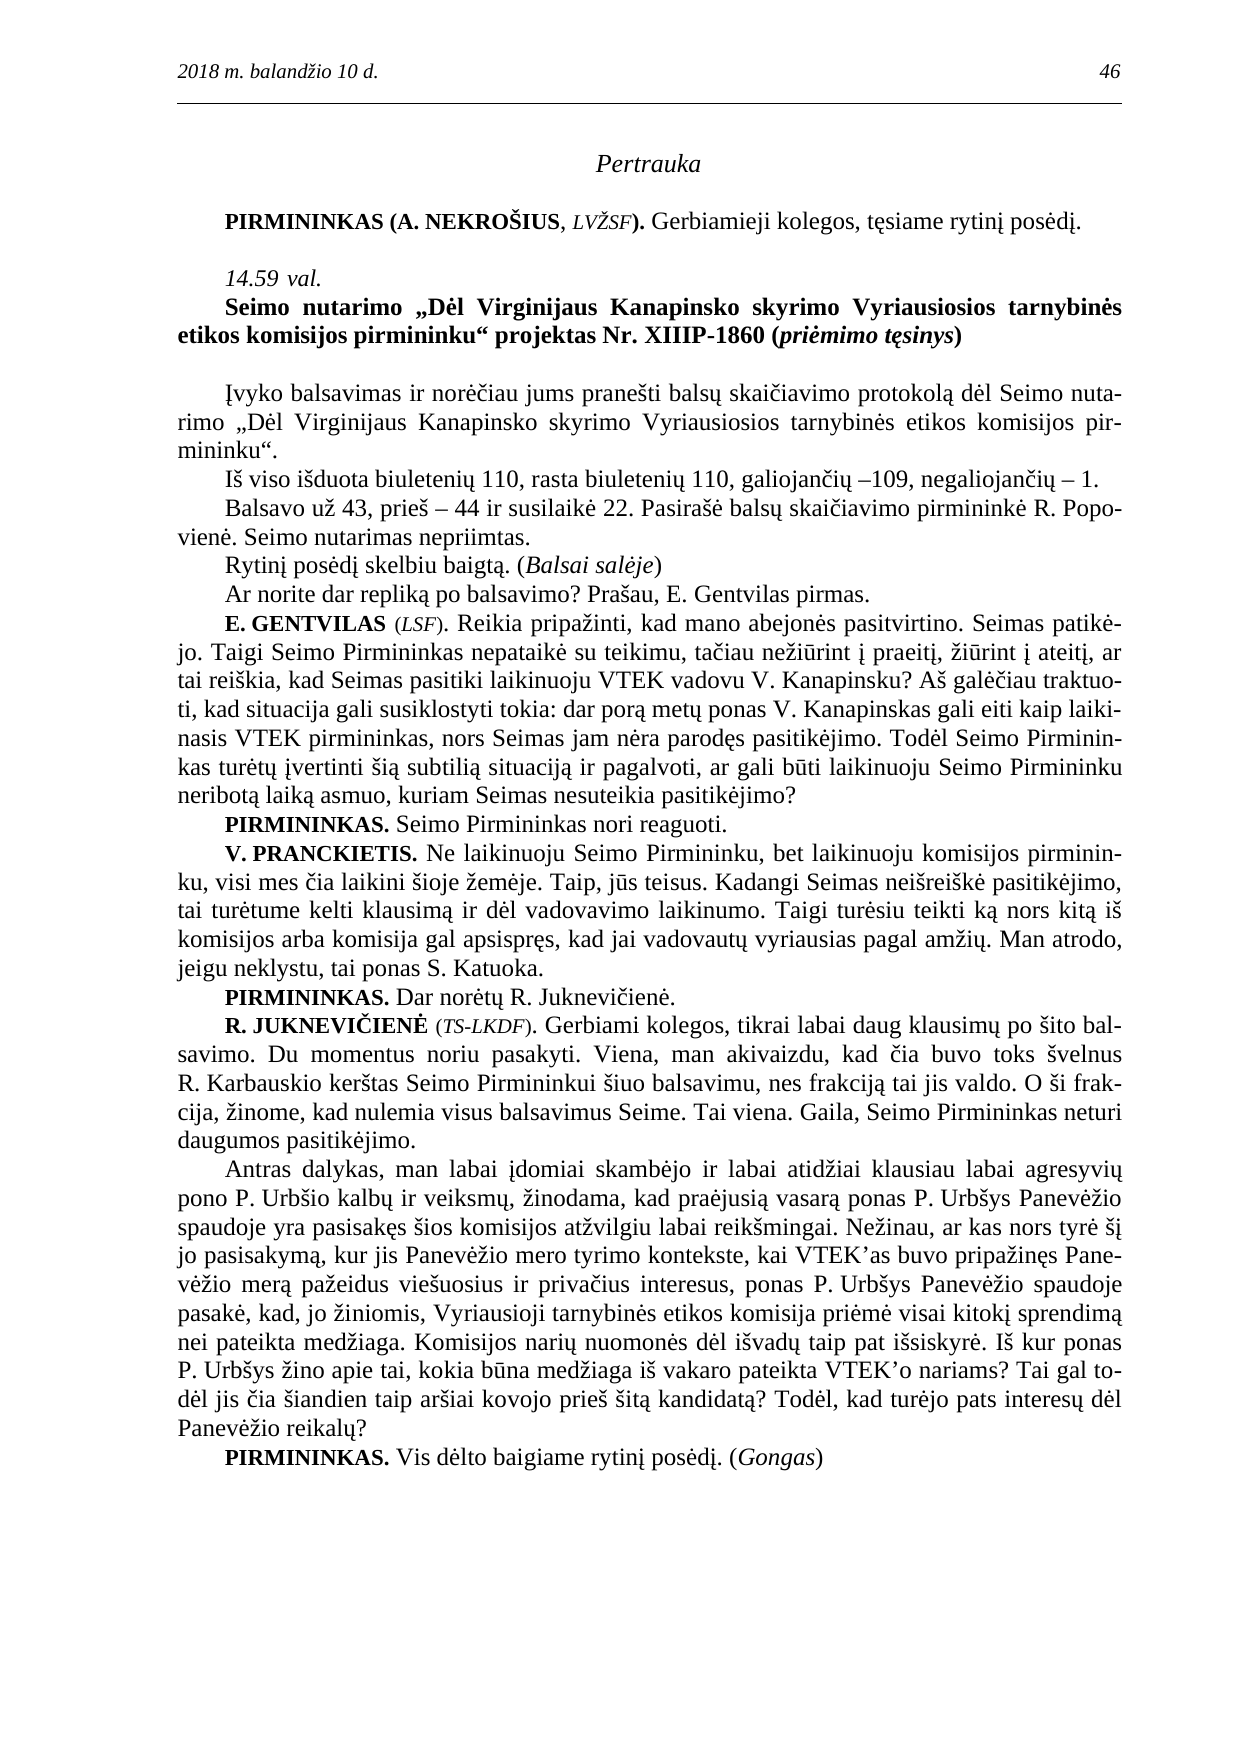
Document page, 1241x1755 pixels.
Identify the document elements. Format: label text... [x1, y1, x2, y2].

text E. GENTVILAS (LSF). Rei­kia pri­pa­žin­ti, kad ma­no abe­jo­nės pa­si­tvir­ti­no. Sei­mas pa­ti­kė­jo. Tai­gi Sei­mo Pir­mi­nin­kas ne­pa­tai­kė su tei­ki­mu, ta­čiau ne­žiū­rint į pra­ei­tį, žiū­rint į at­ei­tį, ar tai reiš­kia, kad Seimas pa­si­ti­ki lai­ki­nuo­ju VTEK va­do­vu V. Ka­na­pins­ku? Aš ga­lė­čiau trak­tuo­ti, kad si­tu­a­ci­ja ga­li su­si­klos­ty­ti to­kia: dar po­rą me­tų po­nas V. Ka­na­pins­kas ga­li ei­ti kaip lai­ki­na­sis VTEK pir­mi­nin­kas, nors Sei­mas jam nė­ra pa­ro­dęs pa­si­ti­kė­ji­mo. To­dėl Sei­mo Pir­mi­nin­kas tu­rė­tų įver­tin­ti šią sub­ti­lią si­tu­a­ci­ją ir pa­gal­vo­ti, ar ga­li bū­ti lai­ki­nuo­ju Sei­mo Pir­mi­nin­ku ne­ri­bo­tą lai­ką as­muo, ku­riam Sei­mas ne­su­tei­kia pa­si­ti­kė­ji­mo? [177, 608, 1122, 809]
text PIRMININKAS. Vis dėl­to bai­gia­me ry­ti­nį po­sė­dį. (Gon­gas) [177, 1442, 1122, 1470]
text R. JUKNEVIČIENĖ (TS-LKDF). Ger­bia­mi ko­le­gos, tik­rai la­bai daug klau­si­mų po ši­to bal­sa­vi­mo. Du mo­men­tus no­riu pa­sa­ky­ti. Vie­na, man aki­vaiz­du, kad čia bu­vo toks švel­nus R. Kar­baus­kio kerš­tas Sei­mo Pir­mi­nin­kui šiuo bal­sa­vi­mu, nes frak­ci­ją tai jis val­do. O ši frak­ci­ja, ži­no­me, kad nu­le­mia vi­sus bal­sa­vi­mus Sei­me. Tai vie­na. Gai­la, Sei­mo Pir­mi­nin­kas ne­tu­ri dau­gu­mos pa­si­ti­kė­ji­mo. [177, 1010, 1122, 1154]
text V. PRANCKIETIS. Ne lai­ki­nuo­ju Sei­mo Pir­mi­nin­ku, bet lai­ki­nuo­ju ko­mi­si­jos pir­mi­nin­ku, vi­si mes čia lai­ki­ni šio­je že­mė­je. Taip, jūs tei­sus. Ka­dan­gi Sei­mas ne­iš­reiš­kė pa­si­ti­kė­ji­mo, tai tu­rė­tu­me kel­ti klau­si­mą ir dėl va­do­va­vi­mo lai­ki­nu­mo. Tai­gi tu­rė­siu teik­ti ką nors ki­tą iš ko­mi­si­jos ar­ba ko­mi­si­ja gal ap­si­spręs, kad jai va­do­vau­tų vy­riau­sias pa­gal am­žių. Man at­ro­do, jei­gu ne­klys­tu, tai po­nas S. Ka­tuo­ka. [177, 838, 1122, 982]
text Ar no­ri­te dar re­pli­ką po bal­sa­vi­mo? Pra­šau, E. Gent­vi­las pir­mas. [177, 579, 1122, 608]
text Bal­sa­vo už 43, prieš – 44 ir su­si­lai­kė 22. Pa­si­ra­šė bal­sų skai­čia­vi­mo pir­mi­nin­kė R. Po­po­vie­nė. Sei­mo nu­ta­ri­mas ne­pri­im­tas. [177, 493, 1122, 550]
text Sei­mo nu­ta­ri­mo „Dėl Vir­gi­ni­jaus Ka­na­pins­ko sky­ri­mo Vy­riau­sio­sios tar­ny­bi­nės etikos ko­mi­si­jos pir­mi­nin­ku“ pro­jek­tas Nr. XIIIP-1860 (pri­ėmi­mo tę­si­nys) [177, 292, 1122, 349]
text PIRMININKAS. Dar no­rė­tų R. Juk­ne­vi­čie­nė. [177, 982, 1122, 1010]
text PIRMININKAS. Sei­mo Pir­mi­nin­kas no­ri re­a­guo­ti. [177, 809, 1122, 838]
text Iš vi­so iš­duo­ta biu­le­te­nių 110, ras­ta biu­le­te­nių 110, ga­lio­jan­čių –109, ne­ga­lio­jan­čių – 1. [177, 464, 1122, 493]
text Per­trau­ka [177, 148, 1122, 178]
text Įvy­ko bal­sa­vi­mas ir no­rė­čiau jums pra­neš­ti bal­sų skai­čia­vi­mo pro­to­ko­lą dėl Sei­mo nu­ta­rimo „Dėl Vir­gi­ni­jaus Ka­na­pins­ko sky­ri­mo Vy­riau­sio­sios tar­ny­bi­nės eti­kos ko­mi­si­jos pir­minin­ku“. [177, 378, 1122, 464]
text Ry­ti­nį po­sė­dį skel­biu baig­tą. (Bal­sai sa­lė­je) [177, 550, 1122, 579]
text 14.59 val. [224, 264, 1122, 292]
text PIRMININKAS (A. NEKROŠIUS, LVŽSF). Ger­bia­mie­ji ko­le­gos, tę­sia­me ry­ti­nį po­sė­dį. [177, 206, 1122, 235]
text Ant­ras da­ly­kas, man la­bai įdo­miai skam­bė­jo ir la­bai ati­džiai klau­siau la­bai ag­re­sy­vių pono P. Urb­šio kal­bų ir veiks­mų, ži­no­da­ma, kad pra­ėju­sią va­sa­rą po­nas P. Urb­šys Pa­ne­vė­žio spau­do­je yra pa­si­sa­kęs šios ko­mi­si­jos at­žvil­giu la­bai reikš­min­gai. Ne­ži­nau, ar kas nors ty­rė šį jo pa­si­sa­ky­mą, kur jis Pa­ne­vė­žio me­ro ty­ri­mo kon­teks­te, kai VTEK’as bu­vo pri­pa­ži­nęs Pa­ne­vė­žio me­rą pa­žei­dus vie­šuo­sius ir pri­va­čius in­te­re­sus, po­nas P. Urb­šys Pa­ne­vė­žio spau­do­je pa­sa­kė, kad, jo ži­nio­mis, Vy­riau­sio­ji tar­ny­bi­nės eti­kos ko­mi­si­ja pri­ėmė vi­sai ki­to­kį spren­di­mą nei pa­teik­ta me­džia­ga. Ko­mi­si­jos na­rių nuo­mo­nės dėl iš­va­dų taip pat iš­si­sky­rė. Iš kur po­nas P. Urb­šys ži­no apie tai, ko­kia bū­na me­džia­ga iš va­ka­ro pa­teik­ta VTEK’o na­riams? Tai gal to­dėl jis čia šian­dien taip ar­šiai ko­vo­jo prieš ši­tą kan­di­da­tą? To­dėl, kad tu­rė­jo pats in­te­re­sų dėl Pa­ne­vė­žio rei­ka­lų? [177, 1154, 1122, 1442]
